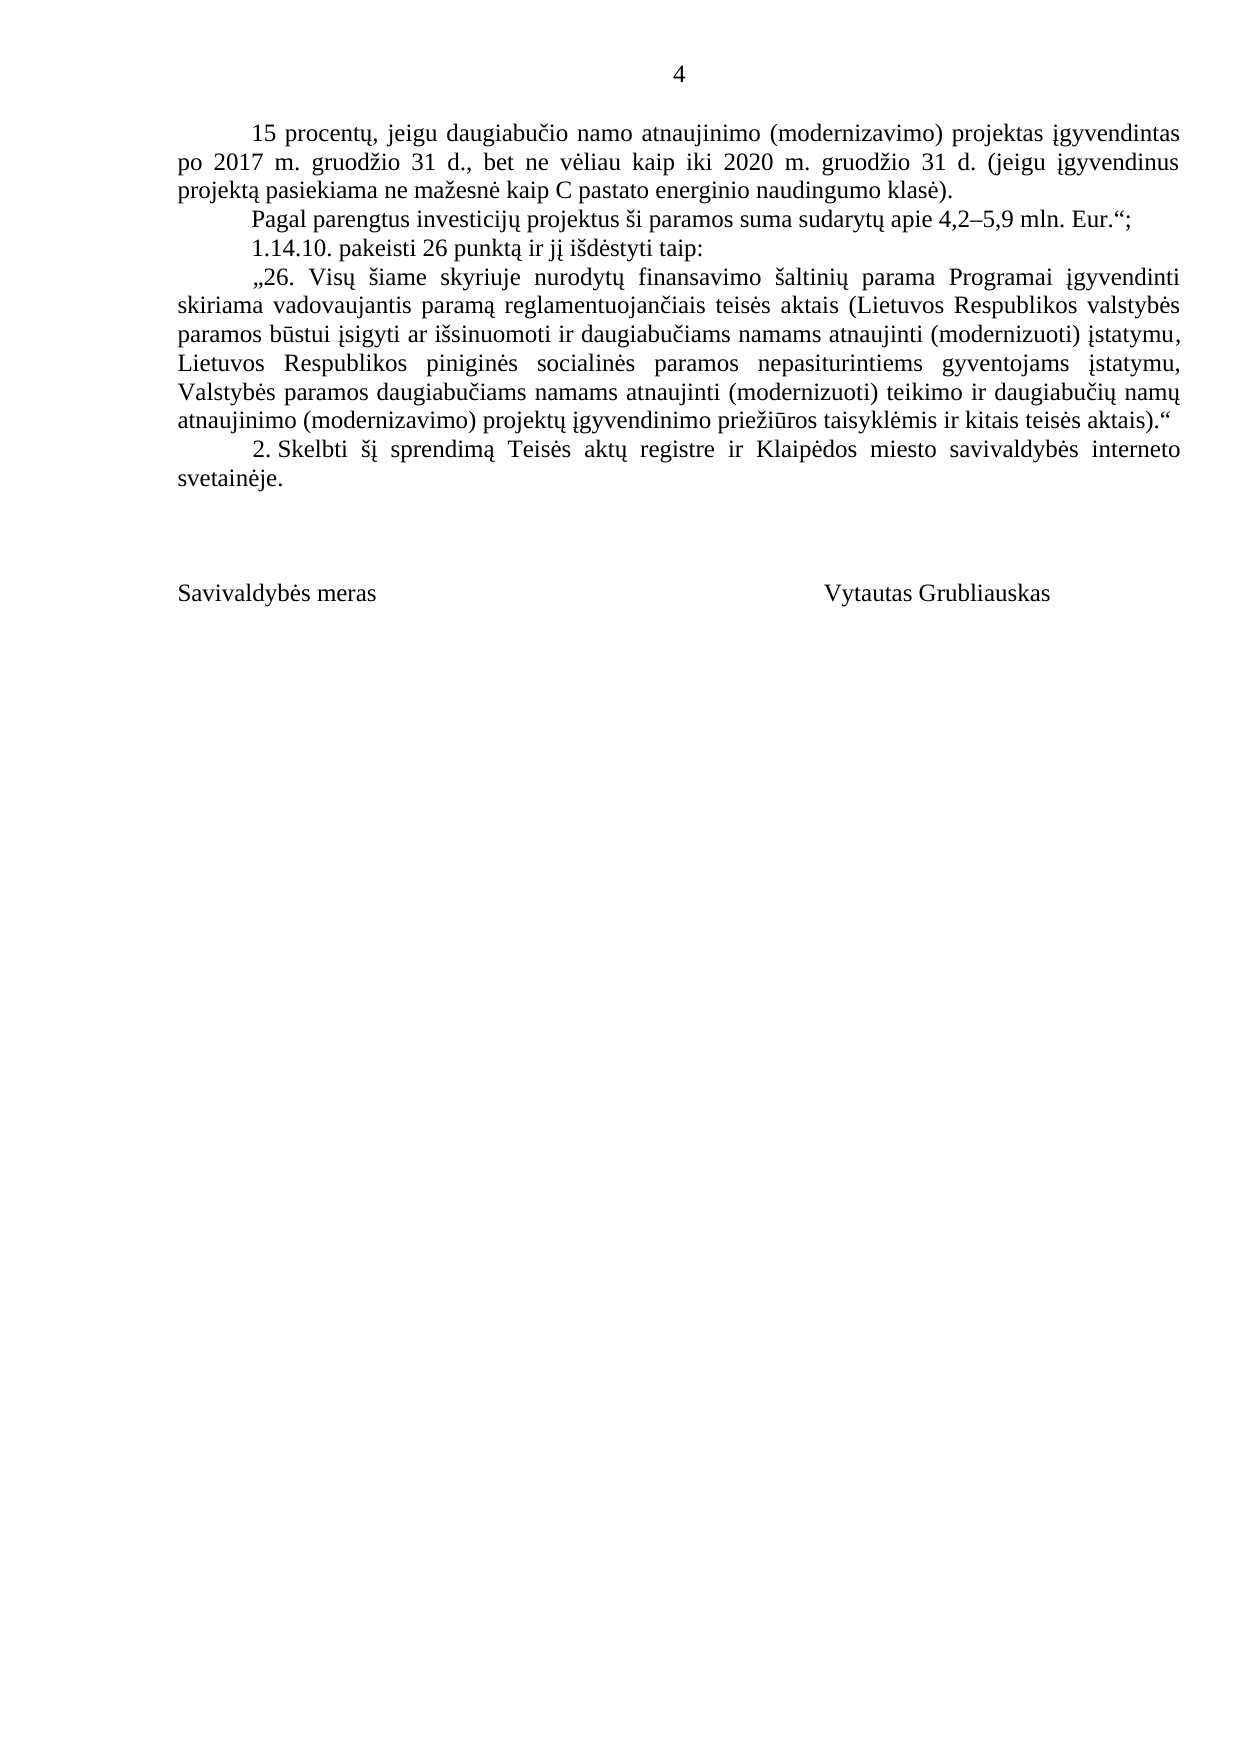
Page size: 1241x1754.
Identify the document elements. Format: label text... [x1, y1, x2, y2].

text 15 procentų, jeigu daugiabučio namo atnaujinimo (modernizavimo) projektas įgyvendintas po 2017 m. gruodžio 31 d., bet ne vėliau kaip iki 2020 m. gruodžio 31 d. (jeigu įgyvendinus projektą pasiekiama ne mažesnė kaip C pastato energinio naudingumo klasė). [177, 118, 1181, 204]
text Savivaldybės meras Vytautas Grubliauskas [177, 578, 1181, 607]
text 1.14.10. pakeisti 26 punktą ir jį išdėstyti taip: [177, 233, 1181, 262]
text Pagal parengtus investicijų projektus ši paramos suma sudarytų apie 4,2–5,9 mln. Eur.“; [177, 204, 1181, 233]
text „26. Visų šiame skyriuje nurodytų finansavimo šaltinių parama Programai įgyvendinti skiriama vadovaujantis paramą reglamentuojančiais teisės aktais (Lietuvos Respublikos valstybės paramos būstui įsigyti ar išsinuomoti ir daugiabučiams namams atnaujinti (modernizuoti) įstatymu, Lietuvos Respublikos piniginės socialinės paramos nepasiturintiems gyventojams įstatymu, Valstybės paramos daugiabučiams namams atnaujinti (modernizuoti) teikimo ir daugiabučių namų atnaujinimo (modernizavimo) projektų įgyvendinimo priežiūros taisyklėmis ir kitais teisės aktais).“ [177, 262, 1181, 434]
text 2. Skelbti šį sprendimą Teisės aktų registre ir Klaipėdos miesto savivaldybės interneto svetainėje. [177, 434, 1181, 492]
